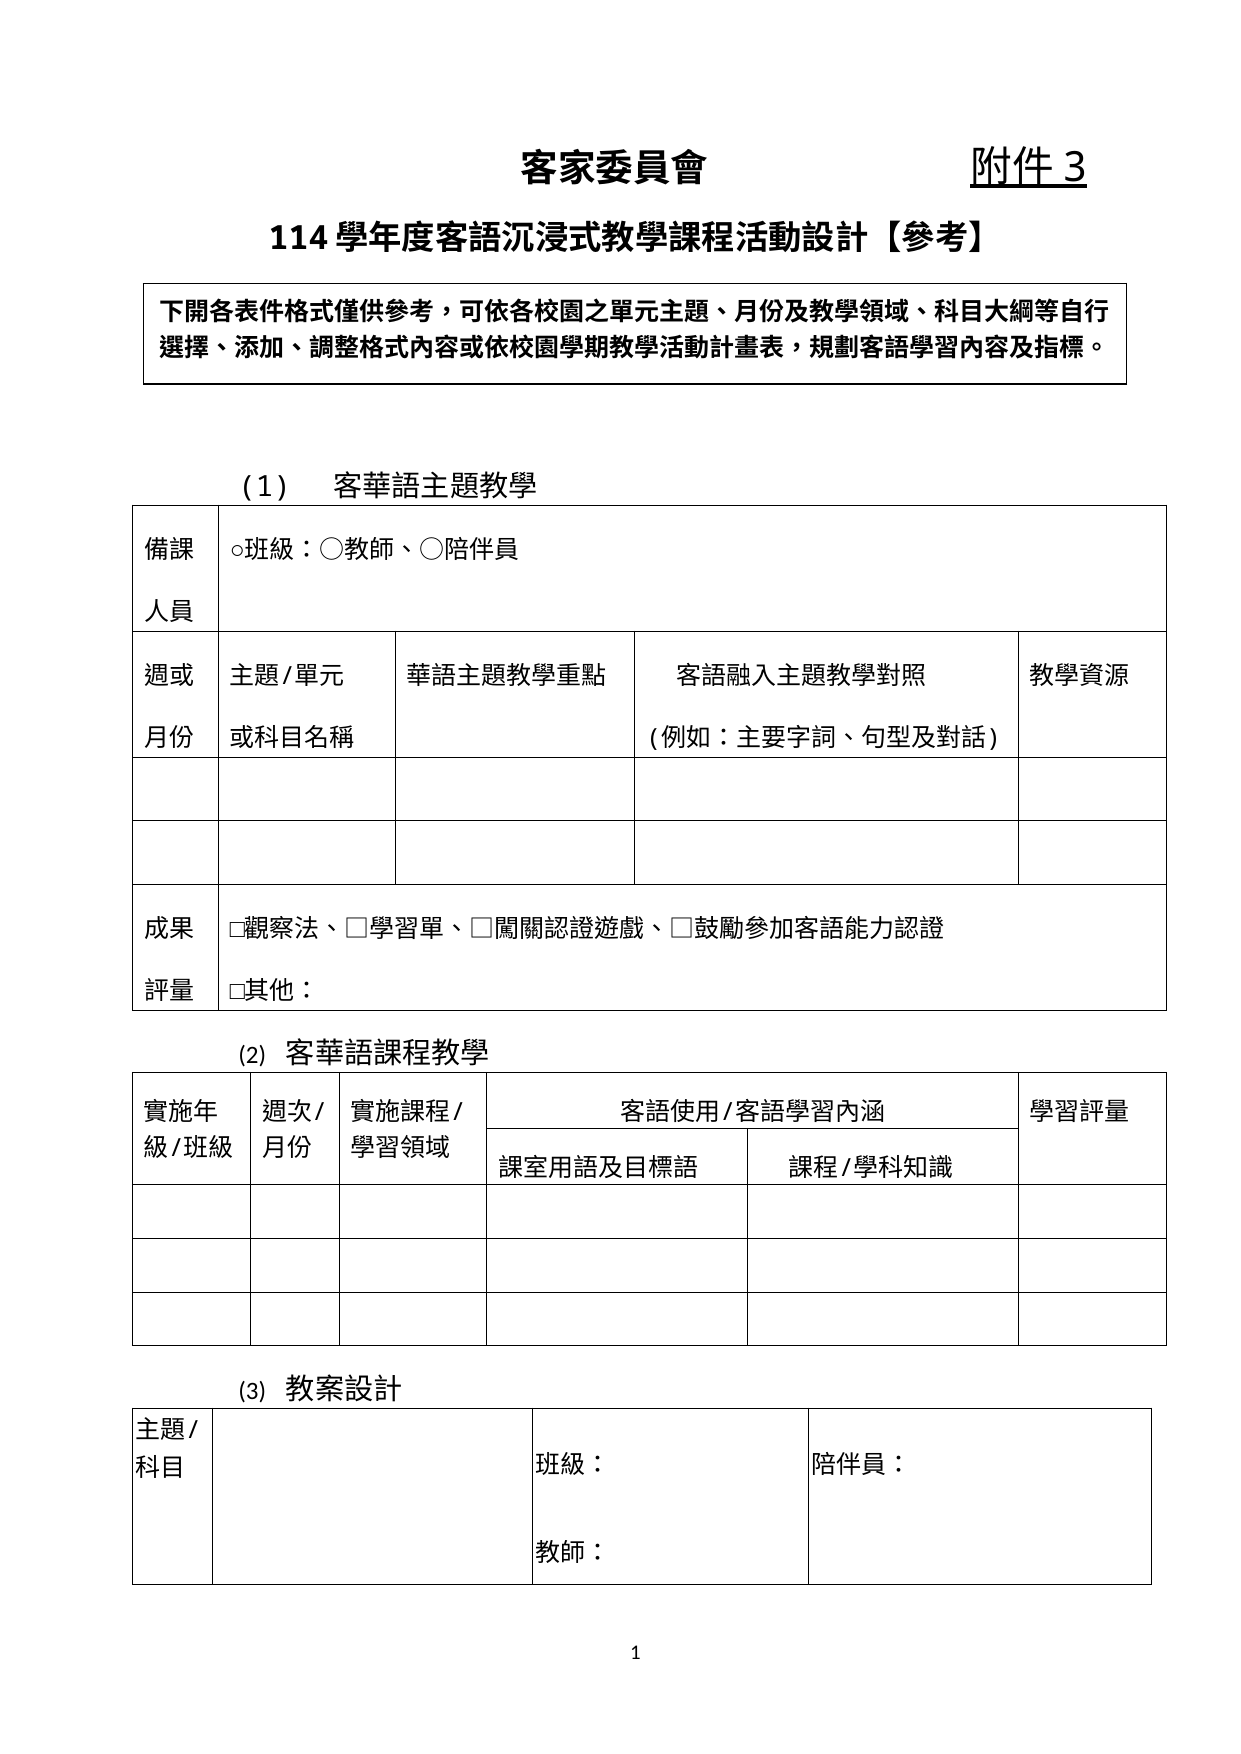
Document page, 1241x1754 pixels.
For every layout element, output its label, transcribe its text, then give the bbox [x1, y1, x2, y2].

table_cell [133, 1293, 250, 1345]
table_cell [1019, 1185, 1166, 1238]
text 客家委員會 附件3 [133, 133, 1137, 193]
table_cell [487, 1293, 747, 1345]
table_header 實施年級/班級 [133, 1073, 250, 1184]
table_cell 華語主題教學重點 [396, 632, 634, 757]
text 114學年度客語沉浸式教學課程活動設計【參考】 [133, 193, 1137, 256]
table_cell 成果評量 [133, 885, 218, 1010]
table_cell [340, 1185, 486, 1238]
table_cell [1019, 1293, 1166, 1345]
table_cell [487, 1239, 747, 1292]
table_cell [1019, 821, 1166, 884]
list 客華語主題教學 [238, 462, 1137, 504]
table_cell [251, 1185, 339, 1238]
list 客華語課程教學 [238, 1029, 1137, 1072]
table_cell [340, 1239, 486, 1292]
table_header 主題/ 科目 [133, 1409, 212, 1583]
table_cell [251, 1239, 339, 1292]
table_cell [396, 758, 634, 820]
table_cell 教學資源 [1019, 632, 1166, 757]
table_cell [133, 758, 218, 820]
table_header 週次/月份 [251, 1073, 339, 1184]
table_cell 主題/單元 或科目名稱 [219, 632, 395, 757]
table_cell [219, 758, 395, 820]
table_cell [133, 1185, 250, 1238]
table_cell [133, 1239, 250, 1292]
table_header 實施課程/學習領域 [340, 1073, 486, 1184]
table_cell 課程/學科知識 [748, 1129, 1018, 1184]
table_header ○班級：○教師、○陪伴員 [219, 506, 1166, 631]
table_header 客語使用/客語學習內涵 [487, 1073, 1018, 1128]
table_cell [748, 1185, 1018, 1238]
table_cell □觀察法、□學習單、□闖關認證遊戲、□鼓勵參加客語能力認證 □其他： [219, 885, 1166, 1010]
table_cell 課室用語及目標語 [487, 1129, 747, 1184]
table_header [213, 1409, 532, 1583]
table_cell [635, 821, 1018, 884]
table_cell [1019, 758, 1166, 820]
table_cell 客語融入主題教學對照 (例如：主要字詞、句型及對話) [635, 632, 1018, 757]
table_cell [635, 758, 1018, 820]
table_cell [340, 1293, 486, 1345]
table_cell [396, 821, 634, 884]
table_header 學習評量 [1019, 1073, 1166, 1184]
table_cell [133, 821, 218, 884]
table_cell [748, 1293, 1018, 1345]
table_header 陪伴員： [809, 1409, 1151, 1583]
table_header 班級： 教師： [533, 1409, 808, 1583]
table_cell [251, 1293, 339, 1345]
table_cell [1019, 1239, 1166, 1292]
list 教案設計 [238, 1365, 1137, 1407]
table_cell [487, 1185, 747, 1238]
text 下開各表件格式僅供參考，可依各校園之單元主題、月份及教學領域、科目大綱等自行選擇、添加、調整格式內容或依校園學期教學活動計畫表，規劃客語學習內容及指標。 [159, 291, 1111, 364]
table_cell [748, 1239, 1018, 1292]
table_cell [219, 821, 395, 884]
table_header 備課人員 [133, 506, 218, 631]
table_cell 週或月份 [133, 632, 218, 757]
